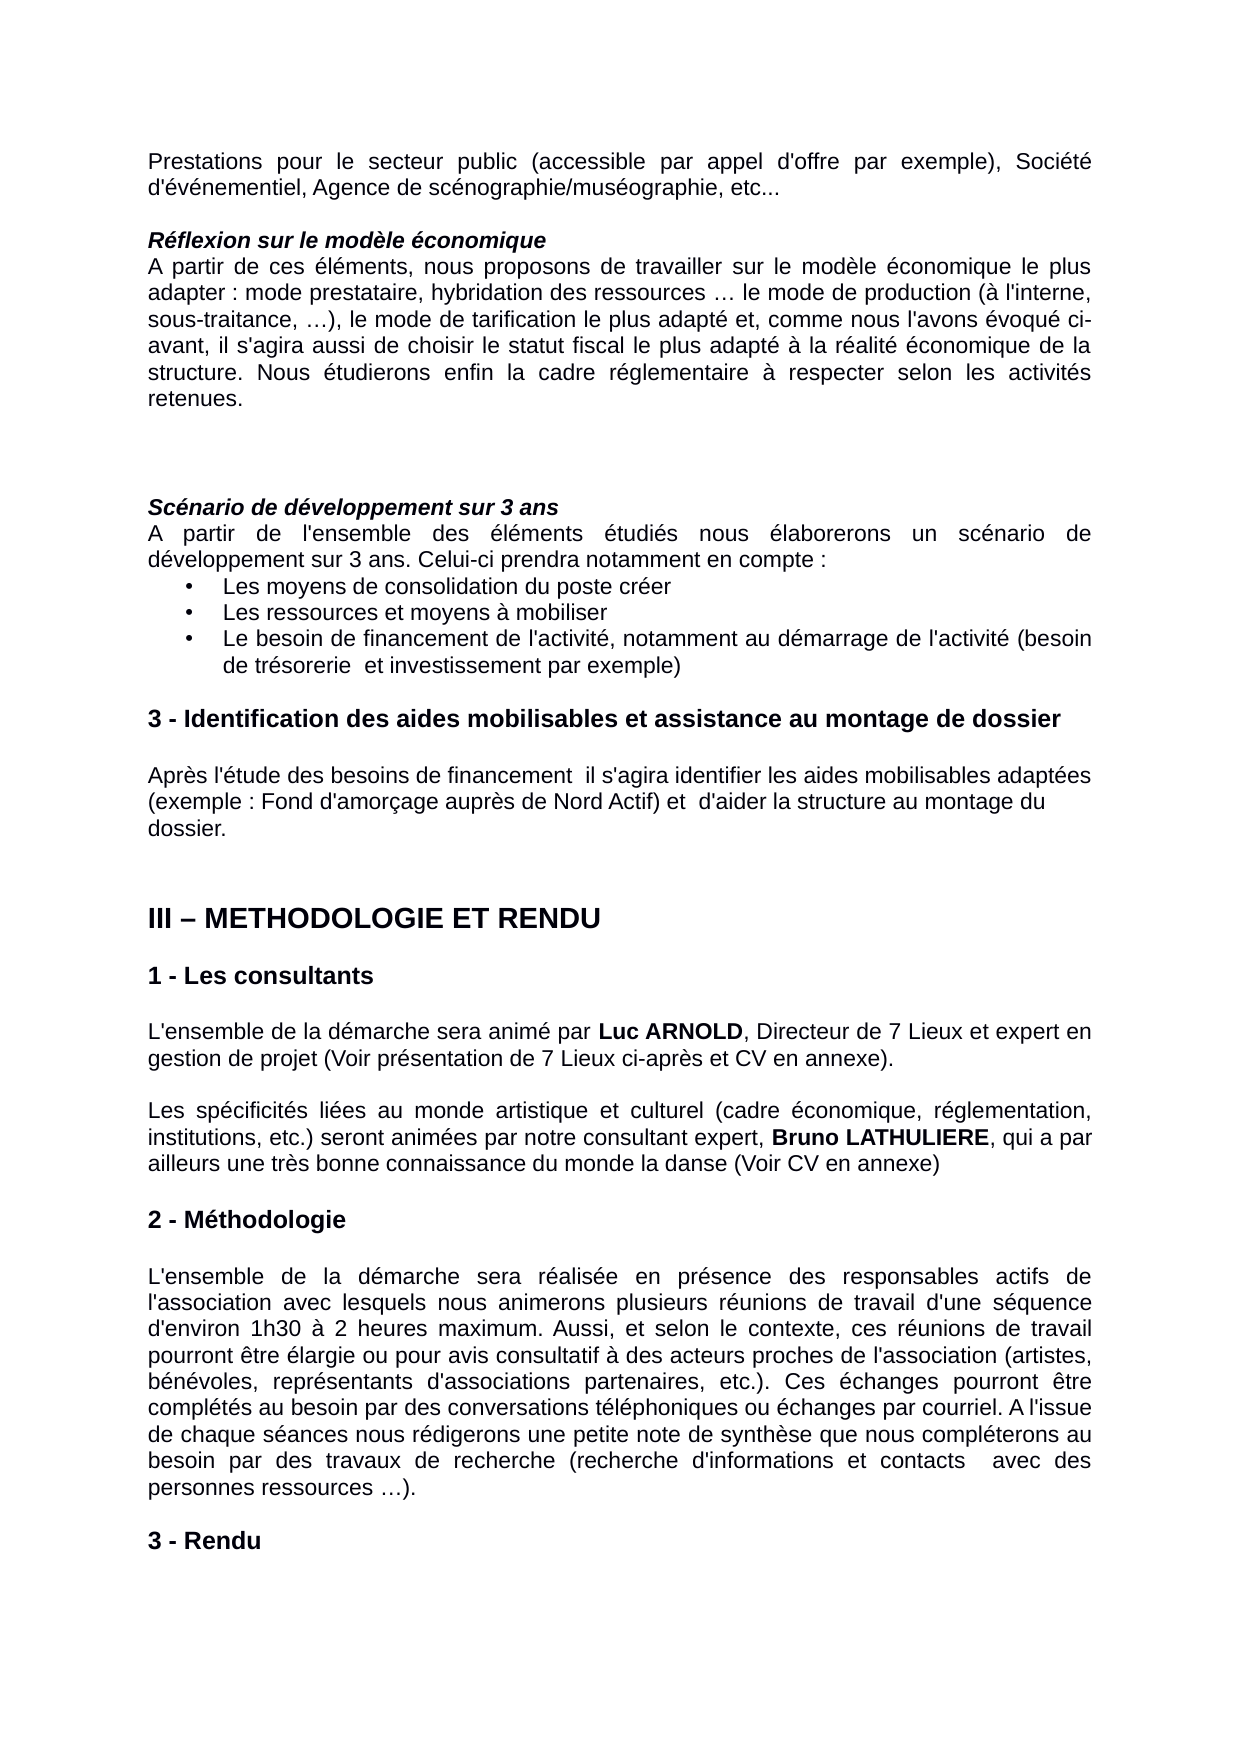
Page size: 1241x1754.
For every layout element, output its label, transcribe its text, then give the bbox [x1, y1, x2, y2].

list Le besoin de financement de l'activité, notamment au démarrage de l'activité (besoin de trésorerie et investissement par exemple) [185, 625, 1093, 678]
text Réflexion sur le modèle économique [148, 227, 1093, 253]
text L'ensemble de la démarche sera animé par Luc ARNOLD, Directeur de 7 Lieux et expert en gestion de projet (Voir présentation de 7 Lieux ci-après et CV en annexe). [148, 1018, 1093, 1071]
text 3 - Identification des aides mobilisables et assistance au montage de dossier [148, 704, 1093, 733]
text Scénario de développement sur 3 ans [148, 493, 1093, 520]
text Les spécificités liées au monde artistique et culturel (cadre économique, réglementation, institutions, etc.) seront animées par notre consultant expert, Bruno LATHULIERE, qui a par ailleurs une très bonne connaissance du monde la danse (Voir CV en annexe) [148, 1097, 1093, 1176]
list Les ressources et moyens à mobiliser [185, 599, 1093, 625]
text L'ensemble de la démarche sera réalisée en présence des responsables actifs de l'association avec lesquels nous animerons plusieurs réunions de travail d'une séquence d'environ 1h30 à 2 heures maximum. Aussi, et selon le contexte, ces réunions de travail pourront être élargie ou pour avis consultatif à des acteurs proches de l'association (artistes, bénévoles, représentants d'associations partenaires, etc.). Ces échanges pourront être complétés au besoin par des conversations téléphoniques ou échanges par courriel. A l'issue de chaque séances nous rédigerons une petite note de synthèse que nous compléterons au besoin par des travaux de recherche (recherche d'informations et contacts avec des personnes ressources …). [148, 1263, 1093, 1500]
text A partir de ces éléments, nous proposons de travailler sur le modèle économique le plus adapter : mode prestataire, hybridation des ressources … le mode de production (à l'interne, sous-traitance, …), le mode de tarification le plus adapté et, comme nous l'avons évoqué ci-avant, il s'agira aussi de choisir le statut fiscal le plus adapté à la réalité économique de la structure. Nous étudierons enfin la cadre réglementaire à respecter selon les activités retenues. [148, 253, 1093, 411]
text A partir de l'ensemble des éléments étudiés nous élaborerons un scénario de développement sur 3 ans. Celui-ci prendra notamment en compte : [148, 520, 1093, 573]
text Après l'étude des besoins de financement il s'agira identifier les aides mobilisables adaptées (exemple : Fond d'amorçage auprès de Nord Actif) et d'aider la structure au montage du dossier. [148, 762, 1093, 841]
text III – METHODOLOGIE ET RENDU [148, 901, 1093, 934]
text 1 - Les consultants [148, 961, 1093, 989]
text 3 - Rendu [148, 1526, 1093, 1555]
list Les moyens de consolidation du poste créer [185, 573, 1093, 599]
text 2 - Méthodologie [148, 1205, 1093, 1234]
text Prestations pour le secteur public (accessible par appel d'offre par exemple), Société d'événementiel, Agence de scénographie/muséographie, etc... [148, 148, 1093, 200]
